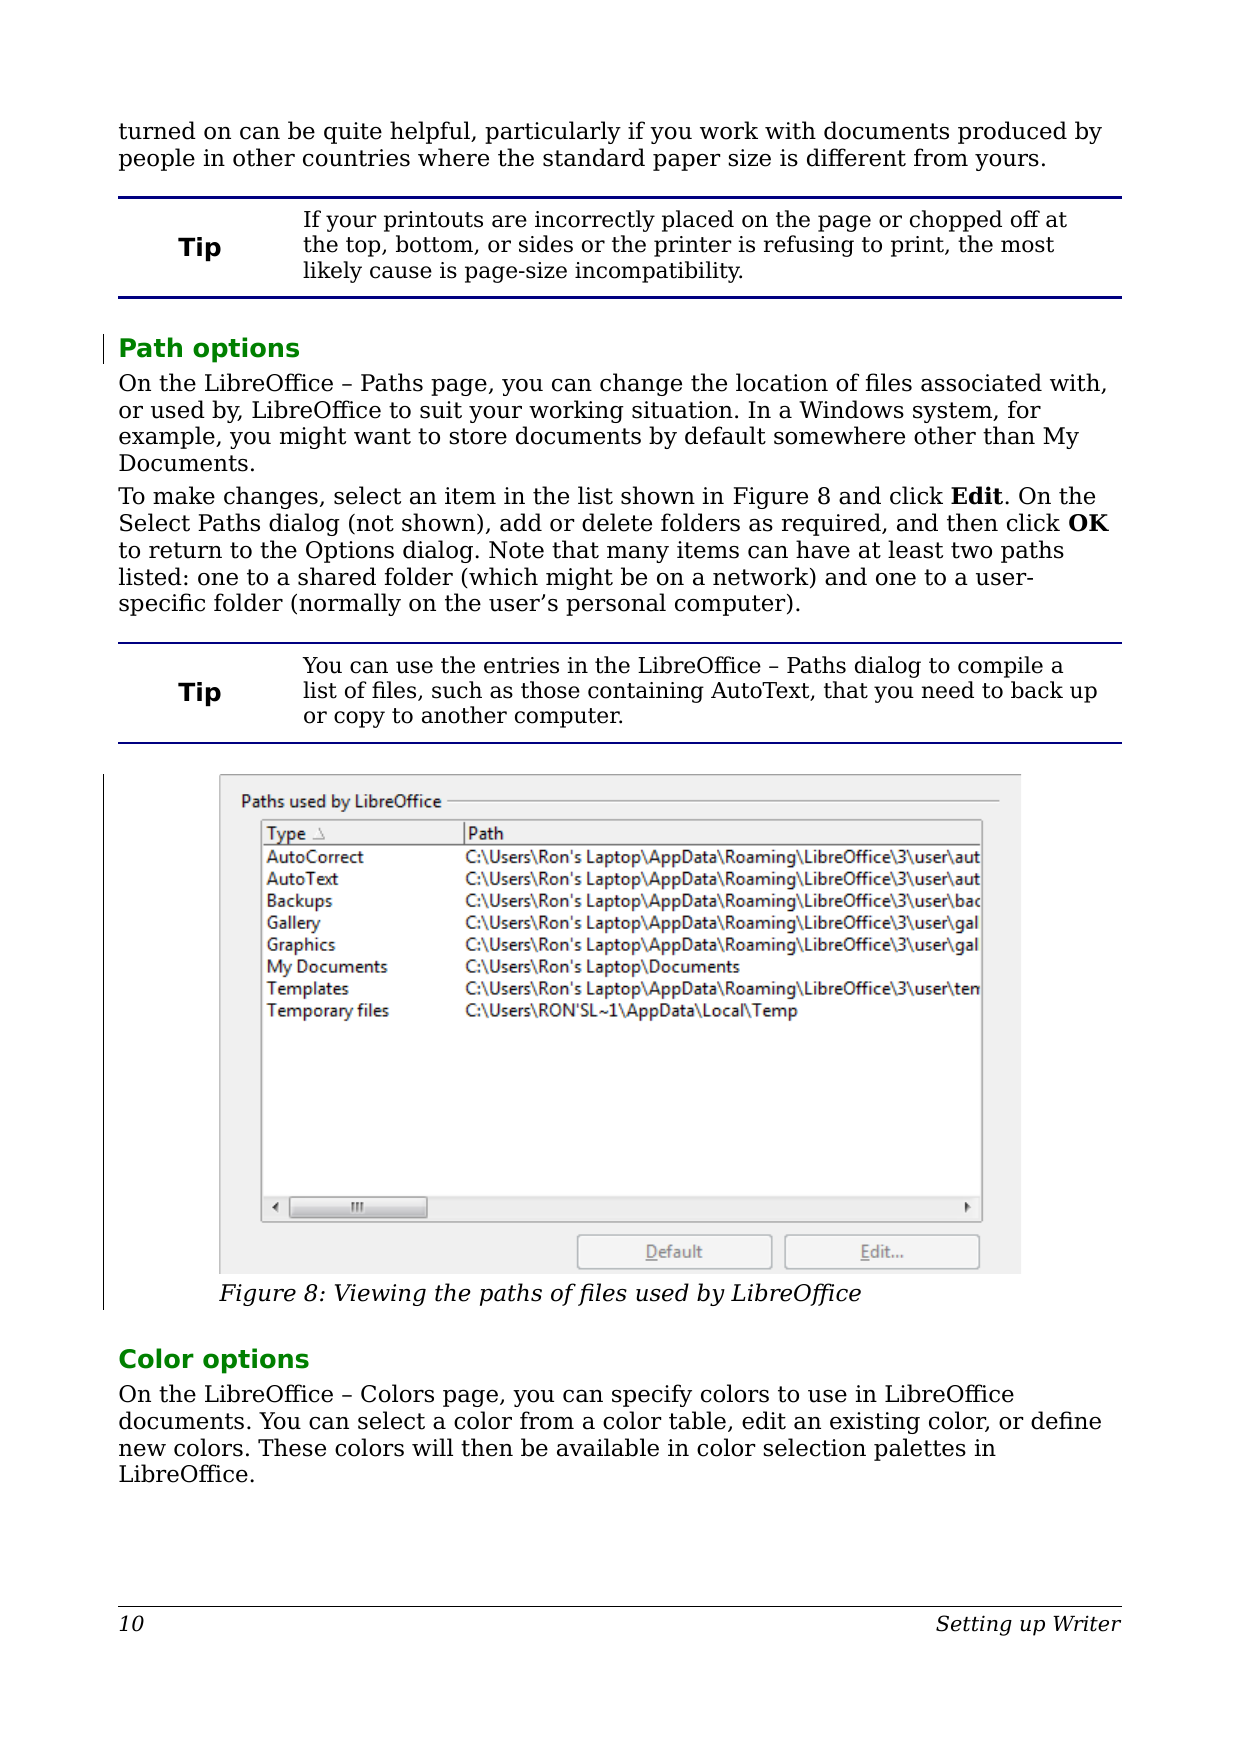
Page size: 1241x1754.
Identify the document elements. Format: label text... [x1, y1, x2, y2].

table_header Tip [118, 644, 281, 742]
table_header You can use the entries in the LibreOffice – Paths dialog to compile a list of files, such as those containing AutoText, that you need to back up or copy to another computer. [281, 644, 1122, 742]
table_header If your printouts are incorrectly placed on the page or chopped off at the top, bottom, or sides or the printer is refusing to print, the most likely cause is page-size incompatibility. [281, 199, 1122, 296]
table_header Tip [118, 199, 281, 296]
list On the LibreOffice – Paths page, you can change the location of files associated with, or used by, LibreOffice to suit your working situation. In a Windows system, for example, you might want to store documents by default somewhere other than My Documents. [118, 370, 1122, 477]
text Figure 8: Viewing the paths of files used by LibreOffice [219, 1280, 1021, 1307]
subtitle Path options [118, 334, 1122, 364]
text On the LibreOffice – Colors page, you can specify colors to use in LibreOffice documents. You can select a color from a color table, edit an existing color, or define new colors. These colors will then be available in color selection palettes in LibreOffice. [118, 1381, 1122, 1488]
picture [219, 774, 1022, 1274]
text turned on can be quite helpful, particularly if you work with documents produced by people in other countries where the standard paper size is different from yours. [118, 118, 1122, 171]
subtitle Color options [118, 1345, 1122, 1375]
text To make changes, select an item in the list shown in Figure 8 and click Edit. On the Select Paths dialog (not shown), add or delete folders as required, and then click OK to return to the Options dialog. Note that many items can have at least two paths listed: one to a shared folder (which might be on a network) and one to a user-specific folder (normally on the user’s personal computer). [118, 483, 1122, 617]
